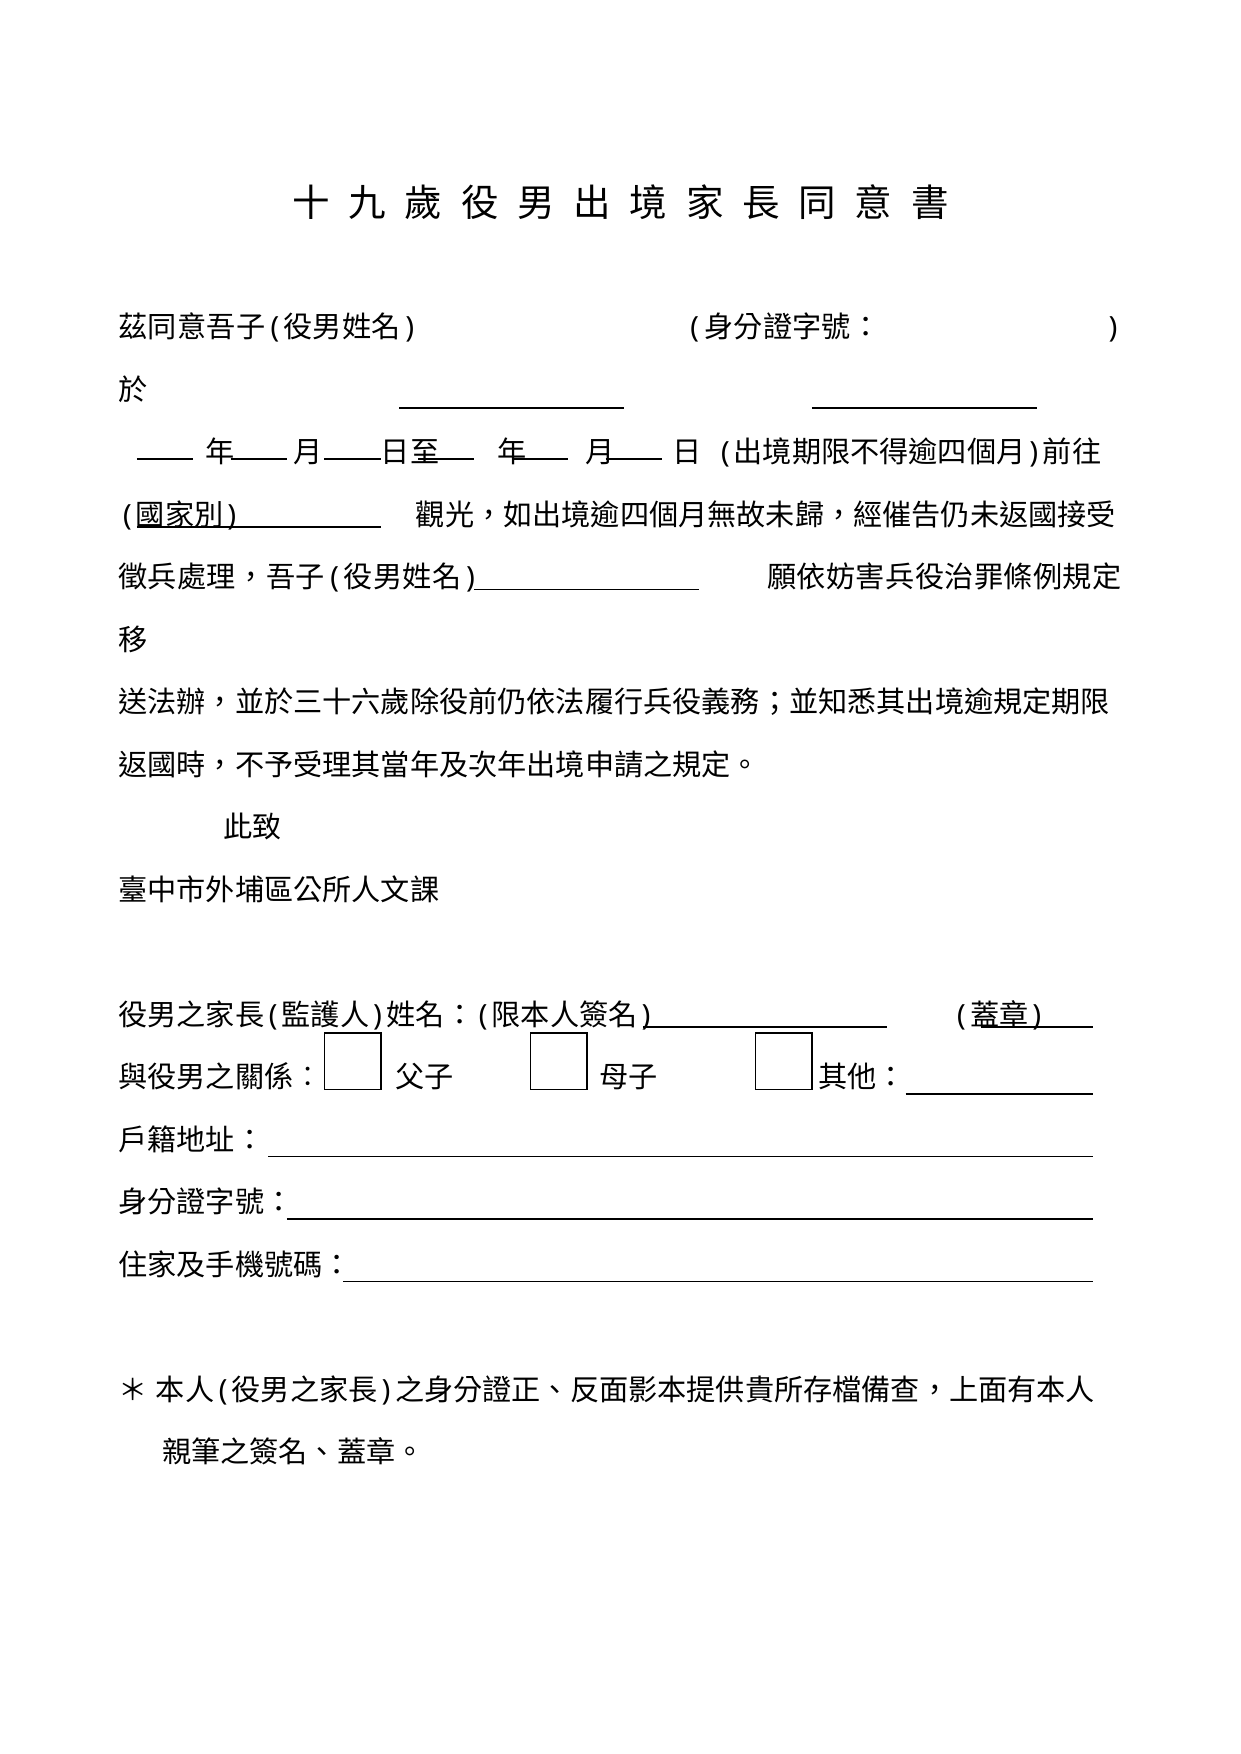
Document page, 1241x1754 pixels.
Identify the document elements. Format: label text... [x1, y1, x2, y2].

text (國家別) 觀光，如出境逾四個月無故未歸，經催告仍未返國接受 [118, 471, 1122, 533]
text 役男之家長(監護人)姓名：(限本人簽名) (蓋章) [118, 971, 1122, 1033]
text 戶籍地址： [118, 1096, 1122, 1158]
text 十 九 歲 役 男 出 境 家 長 同 意 書 [118, 158, 1122, 221]
text 送法辦，並於三十六歲除役前仍依法履行兵役義務；並知悉其出境逾規定期限 [118, 658, 1122, 721]
text 年 月 日至 年 月 日 (出境期限不得逾四個月)前往 [118, 408, 1122, 471]
text 住家及手機號碼： [118, 1221, 1122, 1283]
text 身分證字號： [118, 1158, 1122, 1221]
text 此致 [118, 783, 1122, 846]
text 臺中市外埔區公所人文課 [118, 846, 1122, 908]
text 與役男之關係︰ 父子 母子 其他： [118, 1033, 1122, 1096]
text 親筆之簽名、蓋章。 [118, 1408, 1122, 1471]
text 茲同意吾子(役男姓名) (身分證字號： )於 [118, 283, 1122, 408]
text 徵兵處理，吾子(役男姓名) 願依妨害兵役治罪條例規定移 [118, 533, 1122, 658]
list 本人(役男之家長)之身分證正、反面影本提供貴所存檔備查，上面有本人 [118, 1346, 1122, 1408]
text 返國時，不予受理其當年及次年出境申請之規定。 [118, 721, 1122, 783]
